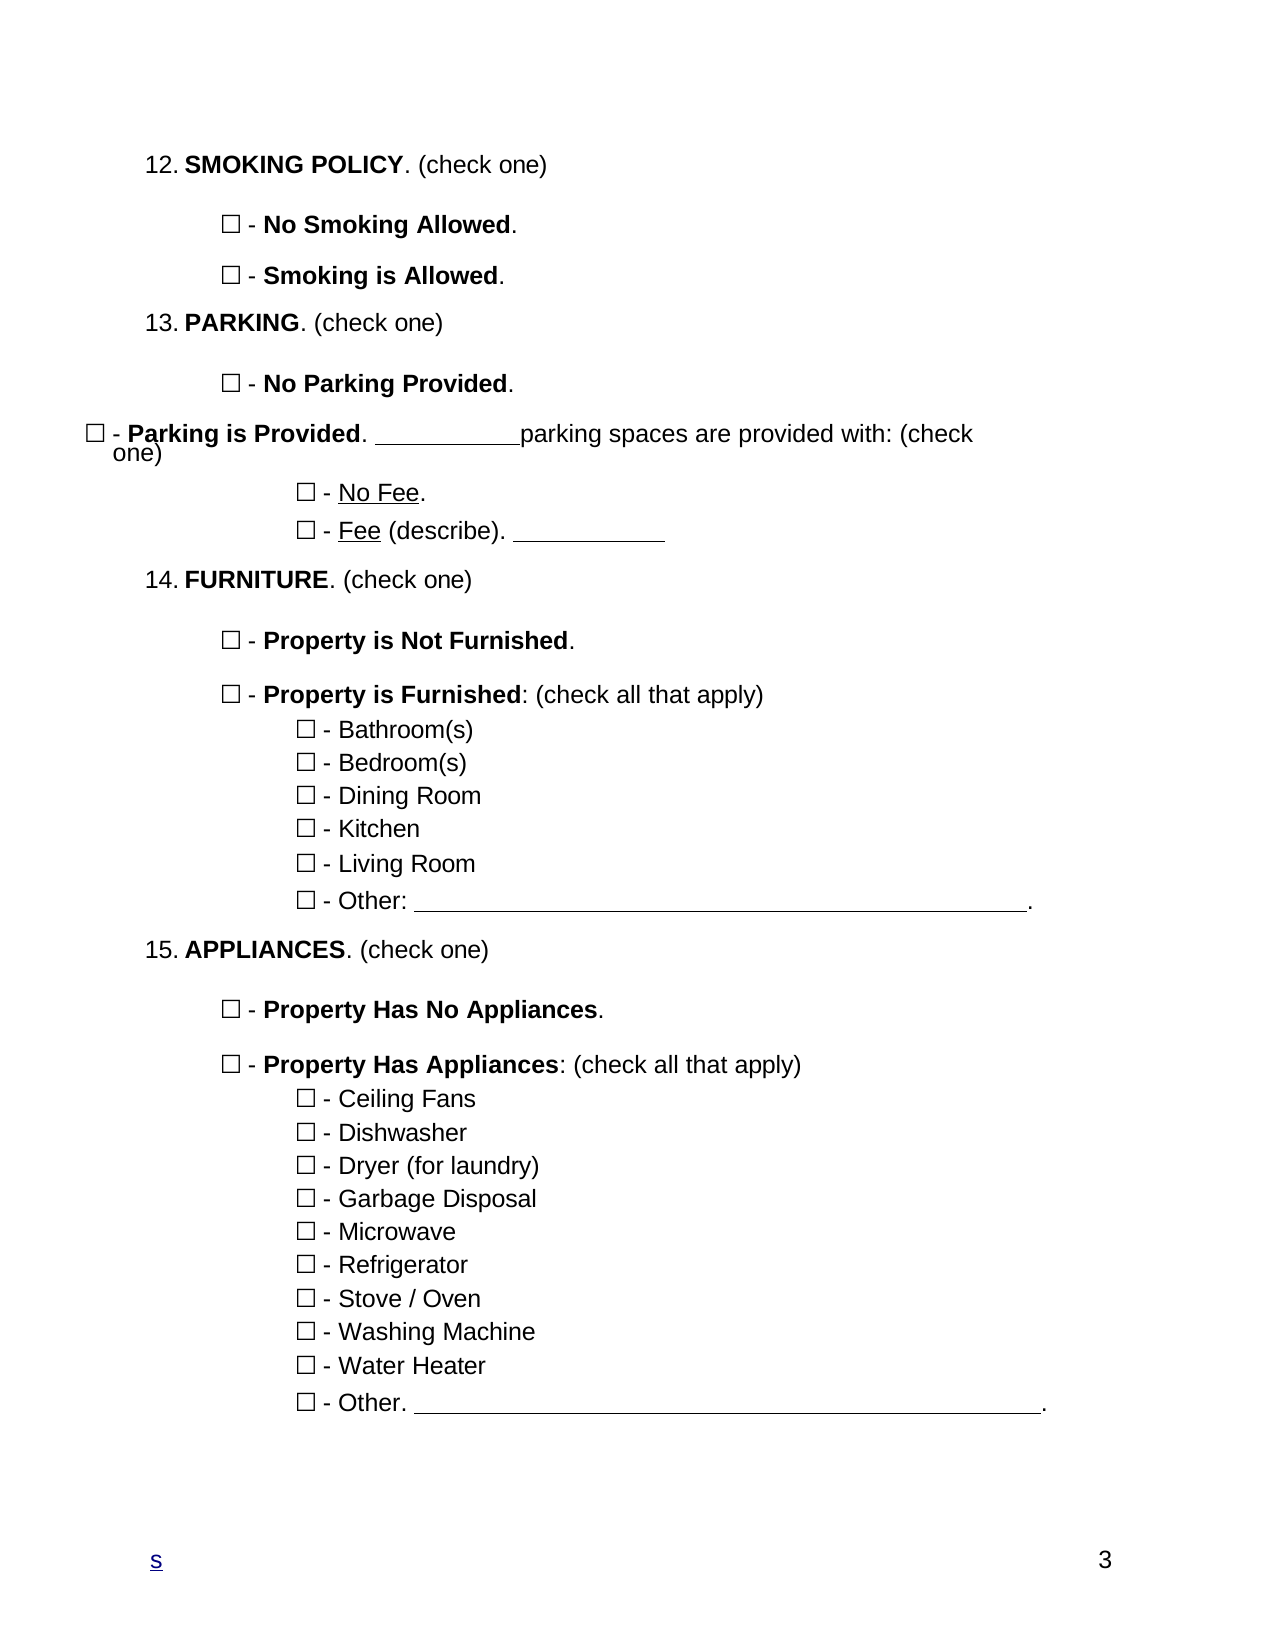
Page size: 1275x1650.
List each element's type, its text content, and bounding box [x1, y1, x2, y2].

list - No Fee. [294, 472, 1162, 509]
list - Refrigerator [294, 1247, 1162, 1281]
list - Bathroom(s) [294, 711, 1162, 745]
list - Other: . [294, 879, 1162, 917]
subtitle - Property Has No Appliances. [219, 992, 1162, 1026]
list PARKING. (check one) [144, 308, 1162, 337]
list - Parking is Provided. parking spaces are provided with: (check one) [84, 424, 1025, 467]
list - Property is Furnished: (check all that apply) [219, 675, 1162, 711]
list - Water Heater [294, 1347, 1162, 1382]
list - Dryer (for laundry) [294, 1148, 1162, 1181]
list FURNITURE. (check one) [144, 565, 1162, 594]
list - Living Room [294, 845, 1162, 879]
subtitle - No Smoking Allowed. [219, 207, 1162, 241]
list - Microwave [294, 1214, 1162, 1247]
list - Property Has Appliances: (check all that apply) [219, 1044, 1162, 1081]
list - Fee (describe). [294, 509, 1162, 547]
list SMOKING POLICY. (check one) [144, 150, 1162, 179]
subtitle - Property is Not Furnished. [219, 622, 1162, 657]
list - Ceiling Fans [294, 1081, 1162, 1114]
list - Bedroom(s) [294, 745, 1162, 778]
subtitle - No Parking Provided. [219, 365, 1162, 399]
list - Garbage Disposal [294, 1181, 1162, 1214]
list - Dishwasher [294, 1114, 1162, 1148]
list - Washing Machine [294, 1314, 1162, 1347]
list - Smoking is Allowed. [219, 257, 1162, 291]
list - Kitchen [294, 811, 1162, 845]
list - Dining Room [294, 778, 1162, 811]
list APPLIANCES. (check one) [144, 935, 1162, 964]
list - Other. . [294, 1382, 1162, 1419]
list - Stove / Oven [294, 1281, 1162, 1314]
